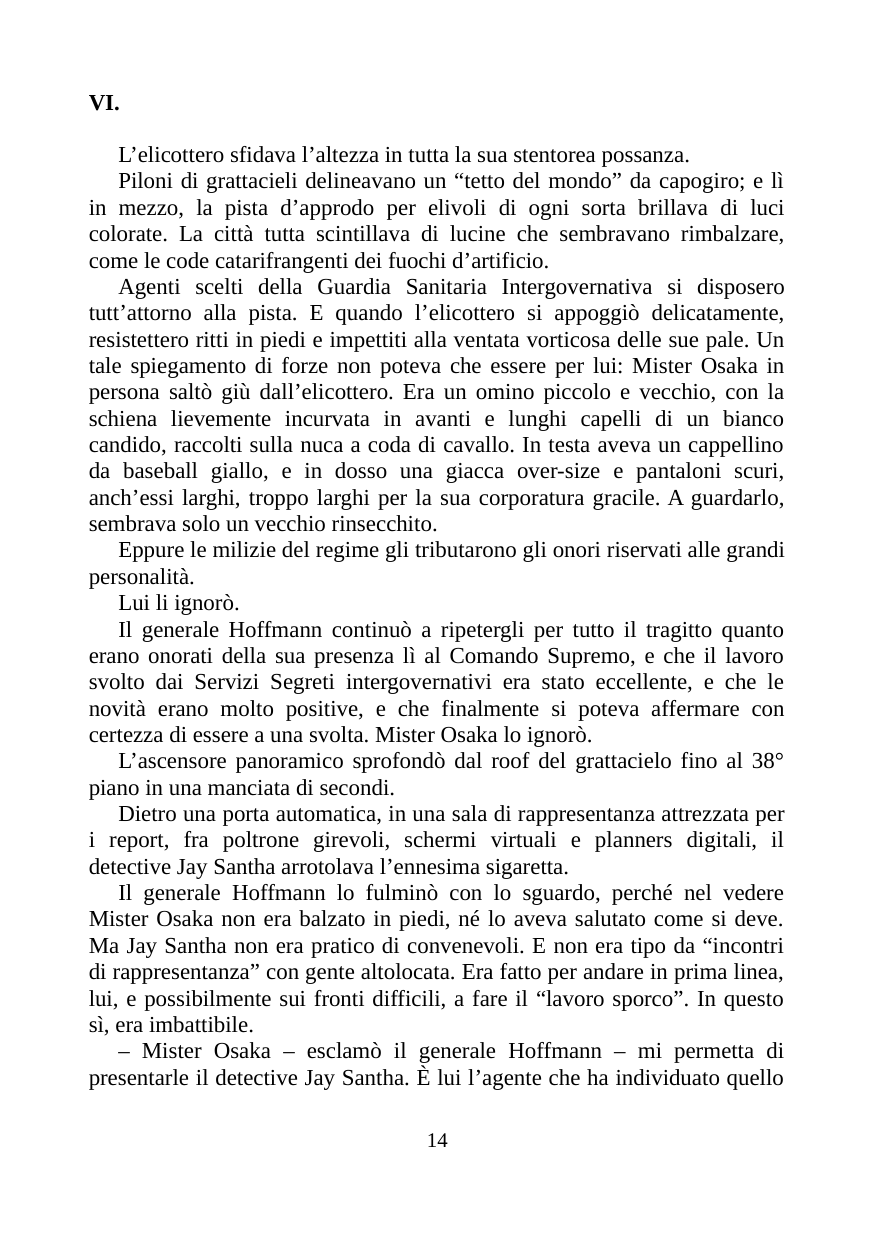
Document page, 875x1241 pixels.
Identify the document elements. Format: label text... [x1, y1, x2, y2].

text – Mister Osaka – esclamò il generale Hoffmann – mi permetta di presentarle il detective Jay Santha. È lui l’agente che ha individuato quello [88, 1037, 786, 1090]
text Piloni di grattacieli delineavano un “tetto del mondo” da capogiro; e lì in mezzo, la pista d’approdo per elivoli di ogni sorta brillava di luci colorate. La città tutta scintillava di lucine che sembravano rimbalzare, come le code catarifrangenti dei fuochi d’artificio. [88, 168, 786, 273]
text L’elicottero sfidava l’altezza in tutta la sua stentorea possanza. [88, 141, 786, 168]
text Agenti scelti della Guardia Sanitaria Intergovernativa si disposero tutt’attorno alla pista. E quando l’elicottero si appoggiò delicatamente, resistettero ritti in piedi e impettiti alla ventata vorticosa delle sue pale. Un tale spiegamento di forze non poteva che essere per lui: Mister Osaka in persona saltò giù dall’elicottero. Era un omino piccolo e vecchio, con la schiena lievemente incurvata in avanti e lunghi capelli di un bianco candido, raccolti sulla nuca a coda di cavallo. In testa aveva un cappellino da baseball giallo, e in dosso una giacca over-size e pantaloni scuri, anch’essi larghi, troppo larghi per la sua corporatura gracile. A guardarlo, sembrava solo un vecchio rinsecchito. [88, 273, 786, 537]
text Il generale Hoffmann lo fulminò con lo sguardo, perché nel vedere Mister Osaka non era balzato in piedi, né lo aveva salutato come si deve. Ma Jay Santha non era pratico di convenevoli. E non era tipo da “incontri di rappresentanza” con gente altolocata. Era fatto per andare in prima linea, lui, e possibilmente sui fronti difficili, a fare il “lavoro sporco”. In questo sì, era imbattibile. [88, 879, 786, 1037]
text Eppure le milizie del regime gli tributarono gli onori riservati alle grandi personalità. [88, 537, 786, 589]
text Dietro una porta automatica, in una sala di rappresentanza attrezzata per i report, fra poltrone girevoli, schermi virtuali e planners digitali, il detective Jay Santha arrotolava l’ennesima sigaretta. [88, 800, 786, 879]
text L’ascensore panoramico sprofondò dal roof del grattacielo fino al 38° piano in una manciata di secondi. [88, 747, 786, 800]
subtitle VI. [88, 88, 786, 115]
text Lui li ignorò. [88, 589, 786, 616]
text Il generale Hoffmann continuò a ripetergli per tutto il tragitto quanto erano onorati della sua presenza lì al Comando Supremo, e che il lavoro svolto dai Servizi Segreti intergovernativi era stato eccellente, e che le novità erano molto positive, e che finalmente si poteva affermare con certezza di essere a una svolta. Mister Osaka lo ignorò. [88, 616, 786, 747]
